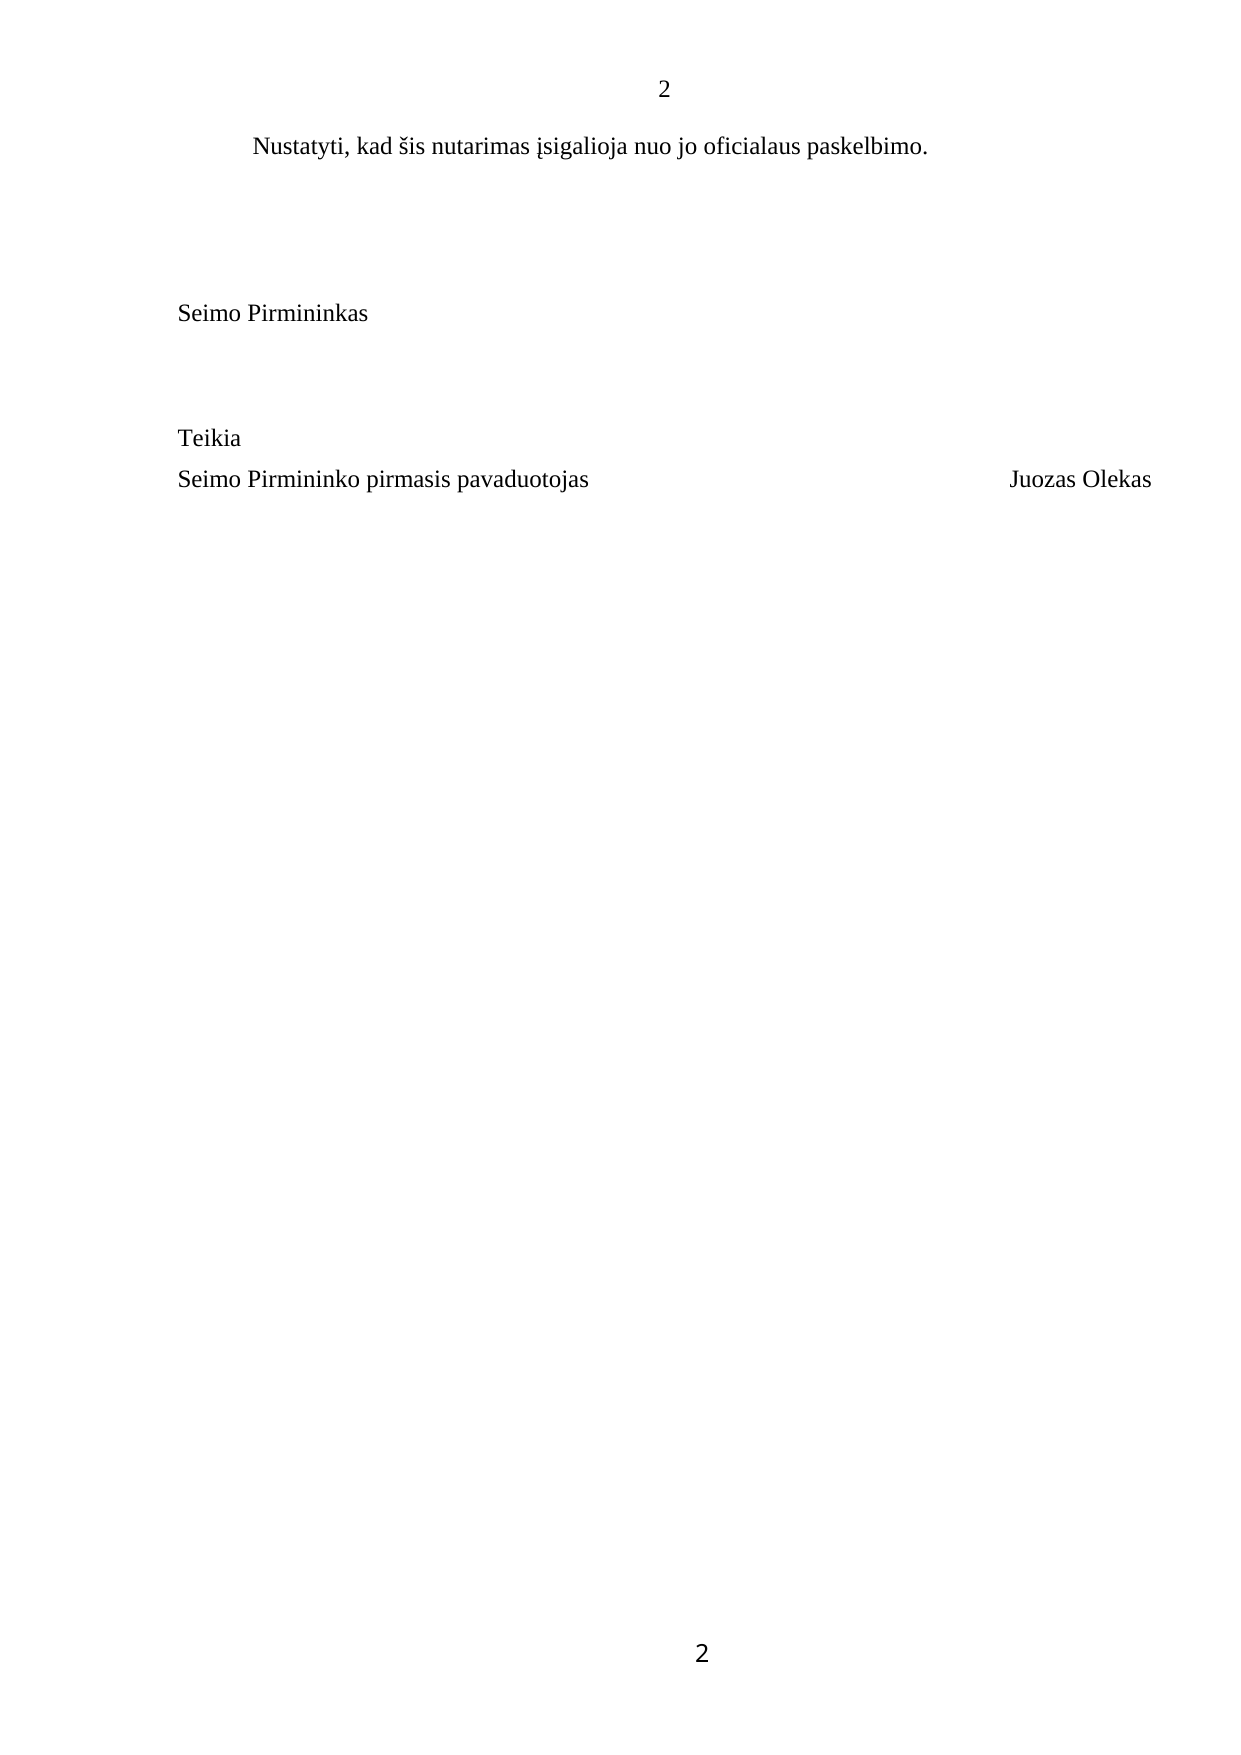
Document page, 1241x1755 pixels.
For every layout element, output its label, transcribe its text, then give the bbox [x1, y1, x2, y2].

text Seimo Pirmininko pirmasis pavaduotojas Juozas Olekas [177, 451, 1152, 493]
text Nustatyti, kad šis nutarimas įsigalioja nuo jo oficialaus paskelbimo. [177, 118, 1152, 160]
text Teikia [177, 410, 1152, 451]
text Seimo Pirmininkas [177, 285, 1152, 326]
